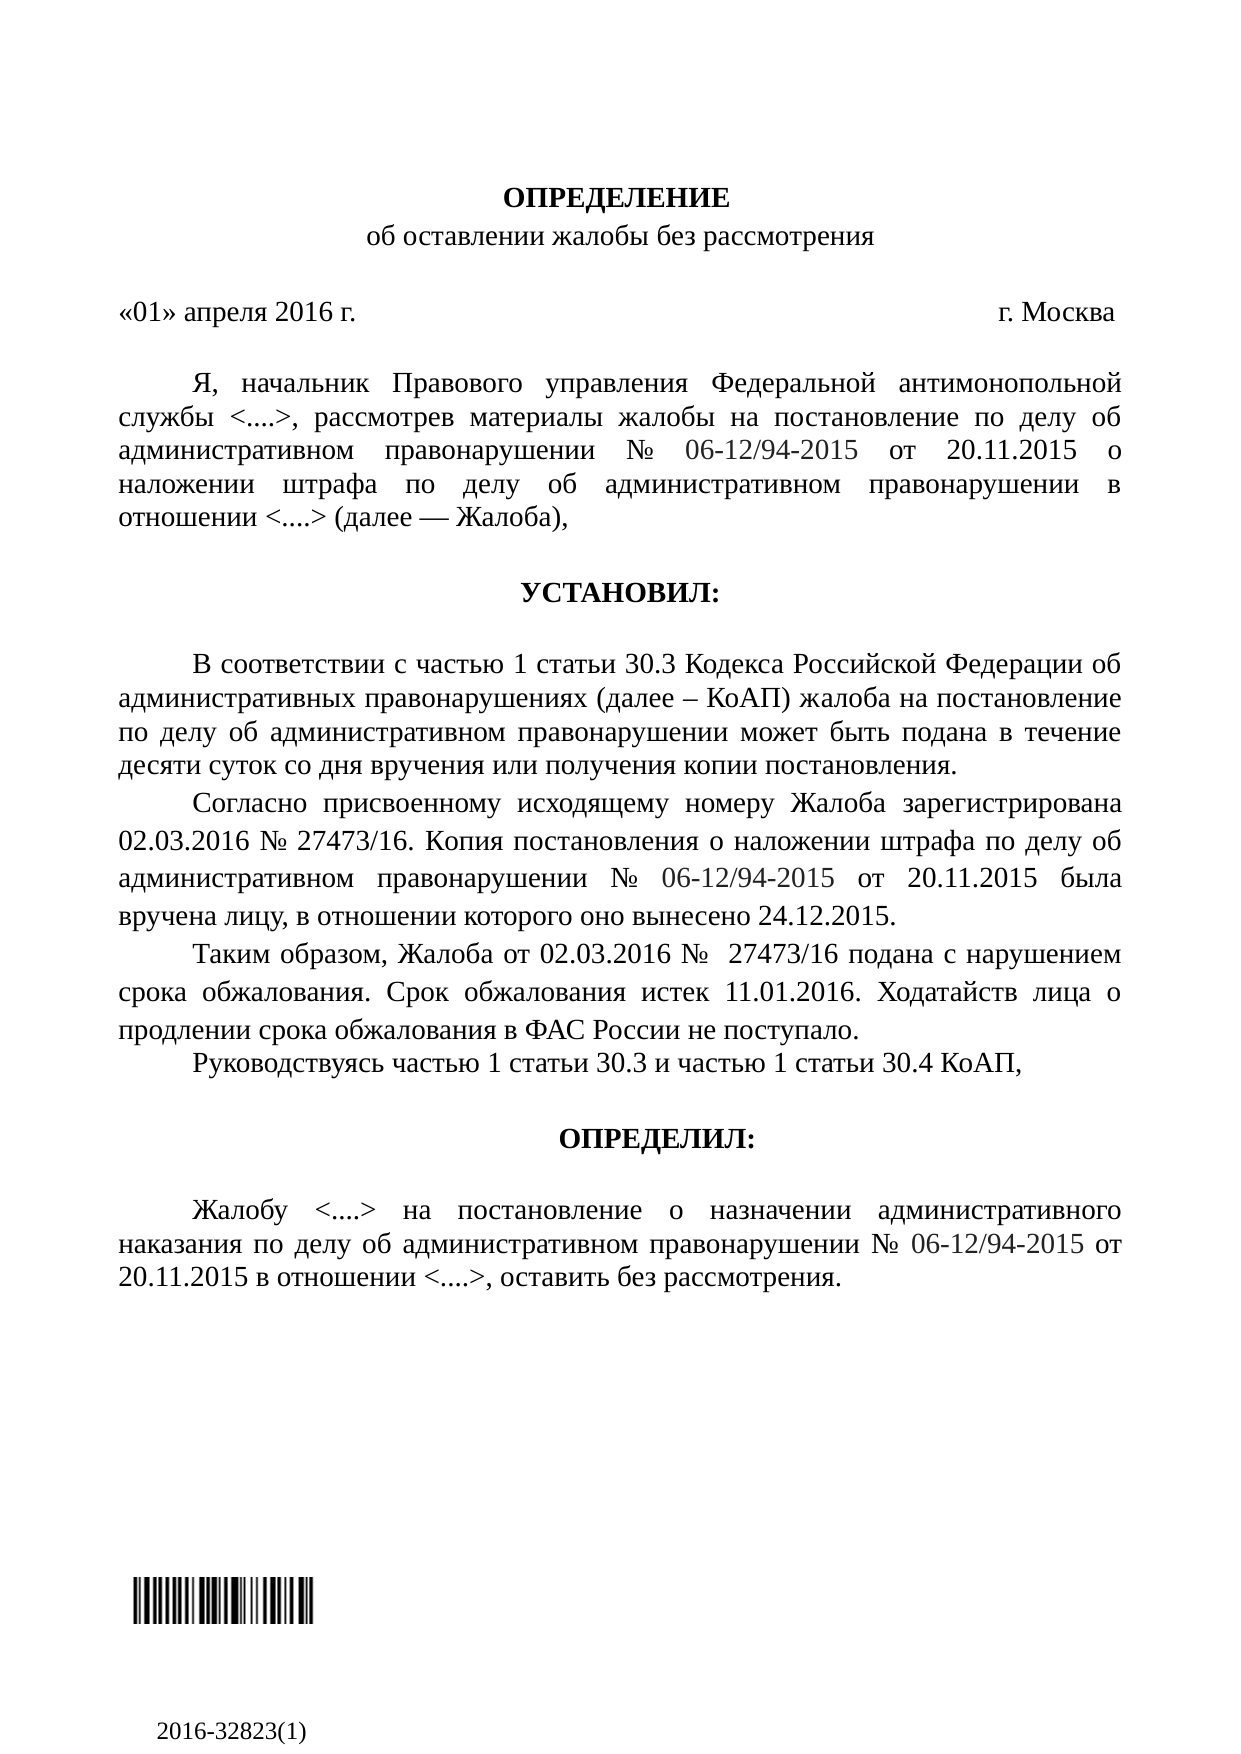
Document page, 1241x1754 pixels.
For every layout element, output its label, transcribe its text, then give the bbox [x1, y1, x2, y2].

text «01» апреля 2016 г. г. Москва [118, 290, 1122, 328]
text Таким образом, Жалоба от 02.03.2016 № 27473/16 подана с нарушением срока обжалования. Срок обжалования истек 11.01.2016. Ходатайств лица о продлении срока обжалования в ФАС России не поступало. [118, 932, 1122, 1045]
text УСТАНОВИЛ: [118, 571, 1122, 609]
text В соответствии с частью 1 статьи 30.3 Кодекса Российской Федерации об административных правонарушениях (далее – КоАП) жалоба на постановление по делу об административном правонарушении может быть подана в течение десяти суток со дня вручения или получения копии постановления. [118, 647, 1122, 781]
text Я, начальник Правового управления Федеральной антимонопольной службы <....>, рассмотрев материалы жалобы на постановление по делу об административном правонарушении № 06-12/94-2015 от 20.11.2015 о наложении штрафа по делу об административном правонарушении в отношении <....> (далее — Жалоба), [118, 365, 1122, 533]
text Жалобу <....> на постановление о назначении административного наказания по делу об административном правонарушении № 06-12/94-2015 от 20.11.2015 в отношении <....>, оставить без рассмотрения. [118, 1192, 1122, 1293]
text Руководствуясь частью 1 статьи 30.3 и частью 1 статьи 30.4 КоАП, [118, 1045, 1122, 1079]
text ОПРЕДЕЛЕНИЕ [118, 176, 1122, 214]
text Согласно присвоенному исходящему номеру Жалоба зарегистрирована 02.03.2016 № 27473/16. Копия постановления о наложении штрафа по делу об административном правонарушении № 06-12/94-2015 от 20.11.2015 была вручена лицу, в отношении которого оно вынесено 24.12.2015. [118, 781, 1122, 932]
picture [118, 1577, 331, 1624]
text об оставлении жалобы без рассмотрения [118, 214, 1122, 252]
text ОПРЕДЕЛИЛ: [118, 1117, 1122, 1154]
